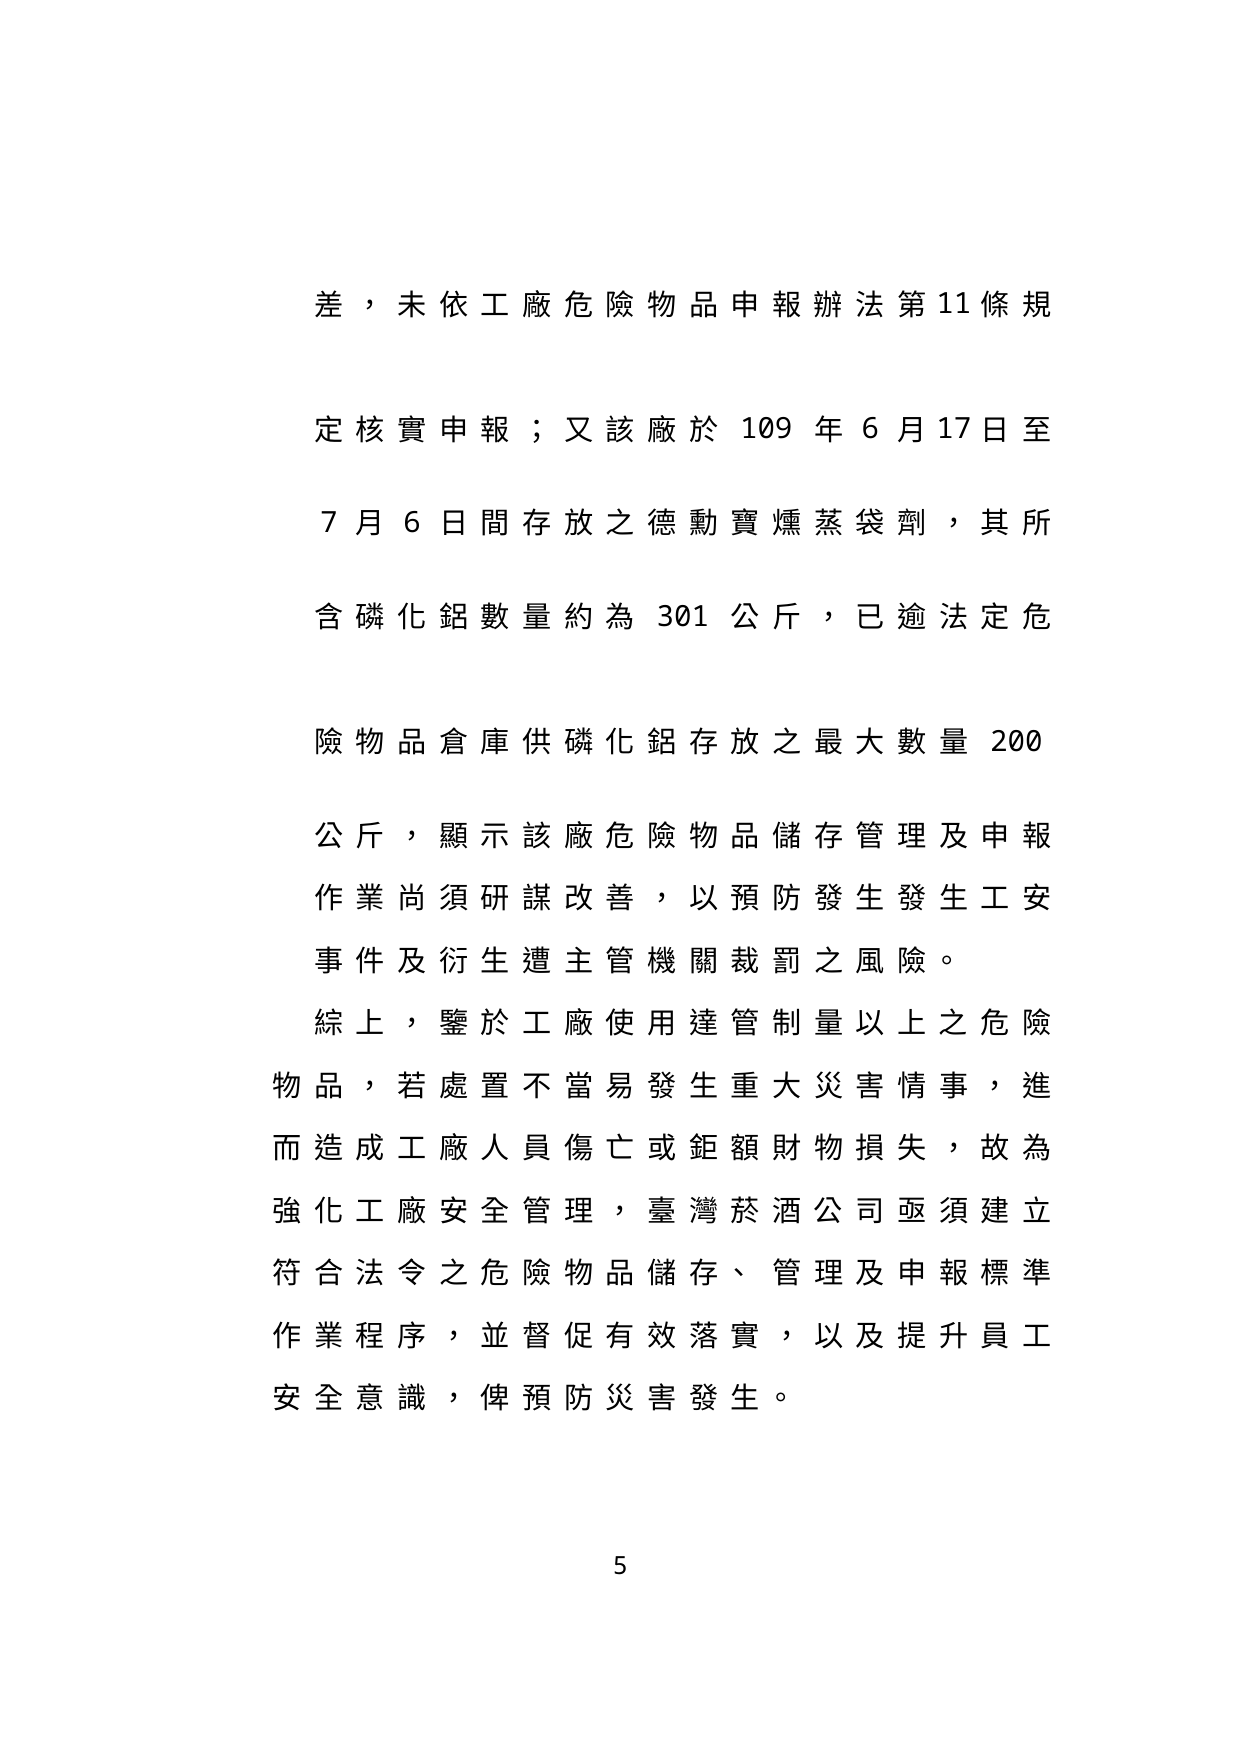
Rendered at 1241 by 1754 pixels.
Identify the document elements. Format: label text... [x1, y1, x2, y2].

text 綜上，鑒於工廠使用達管制量以上之危險物品，若處置不當易發生重大災害情事，進而造成工廠人員傷亡或鉅額財物損失，故為強化工廠安全管理，臺灣菸酒公司亟須建立符合法令之危險物品儲存、管理及申報標準作業程序，並督促有效落實，以及提升員工安全意識，俾預防災害發生。 [242, 979, 1058, 1417]
text 差，未依工廠危險物品申報辦法第11條規定核實申報；又該廠於109年6月17日至7月6日間存放之德勳寶燻蒸袋劑，其所含磷化鋁數量約為301公斤，已逾法定危險物品倉庫供磷化鋁存放之最大數量200公斤，顯示該廠危險物品儲存管理及申報作業尚須研謀改善，以預防發生發生工安事件及衍生遭主管機關裁罰之風險。 [271, 229, 1058, 979]
